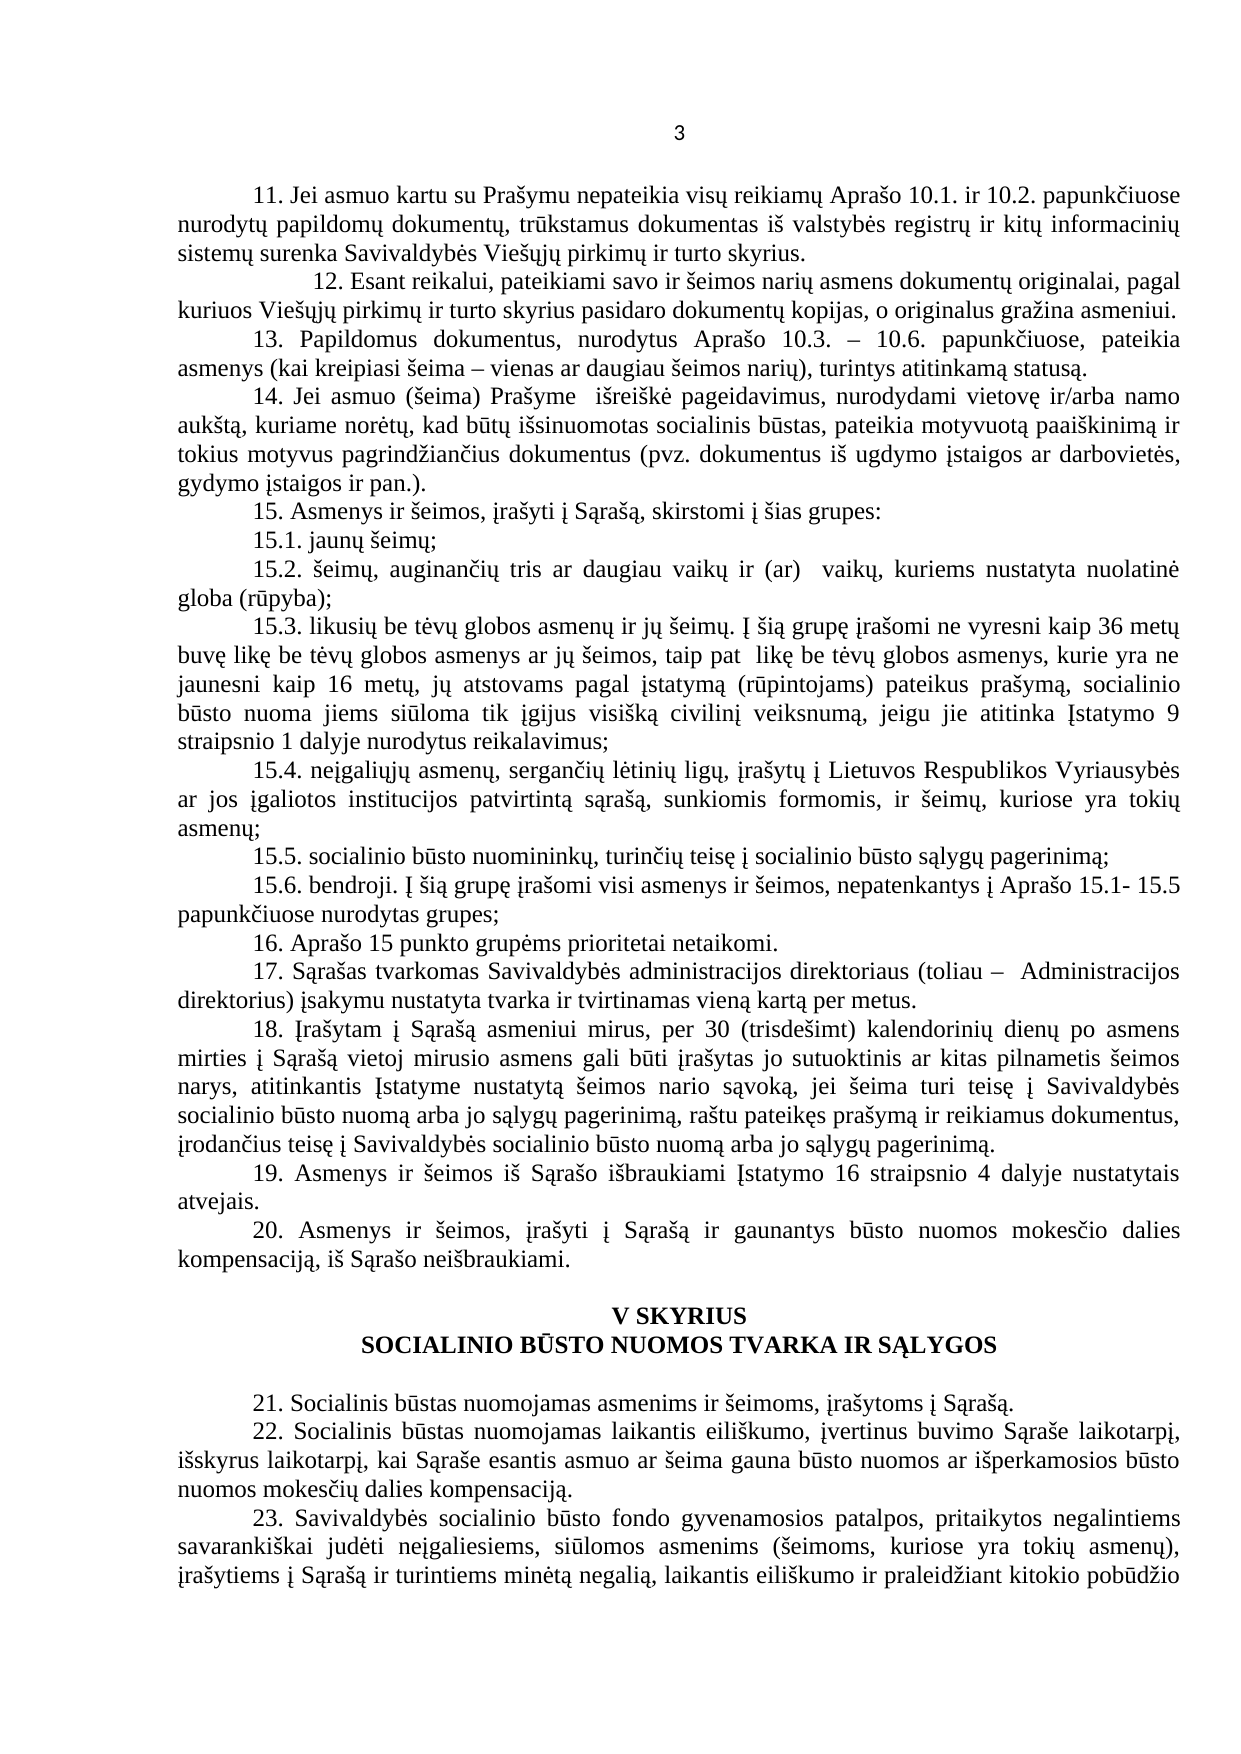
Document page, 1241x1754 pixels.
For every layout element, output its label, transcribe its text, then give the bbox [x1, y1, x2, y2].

text 15.3. likusių be tėvų globos asmenų ir jų šeimų. Į šią grupę įrašomi ne vyresni kaip 36 metų buvę likę be tėvų globos asmenys ar jų šeimos, taip pat likę be tėvų globos asmenys, kurie yra ne jaunesni kaip 16 metų, jų atstovams pagal įstatymą (rūpintojams) pateikus prašymą, socialinio būsto nuoma jiems siūloma tik įgijus visišką civilinį veiksnumą, jeigu jie atitinka Įstatymo 9 straipsnio 1 dalyje nurodytus reikalavimus; [177, 611, 1181, 755]
text 15.6. bendroji. Į šią grupę įrašomi visi asmenys ir šeimos, nepatenkantys į Aprašo 15.1- 15.5 papunkčiuose nurodytas grupes; [177, 870, 1181, 928]
text 11. Jei asmuo kartu su Prašymu nepateikia visų reikiamų Aprašo 10.1. ir 10.2. papunkčiuose nurodytų papildomų dokumentų, trūkstamus dokumentas iš valstybės registrų ir kitų informacinių sistemų surenka Savivaldybės Viešųjų pirkimų ir turto skyrius. [177, 180, 1181, 266]
text 22. Socialinis būstas nuomojamas laikantis eiliškumo, įvertinus buvimo Sąraše laikotarpį, išskyrus laikotarpį, kai Sąraše esantis asmuo ar šeima gauna būsto nuomos ar išperkamosios būsto nuomos mokesčių dalies kompensaciją. [177, 1416, 1181, 1503]
text 15. Asmenys ir šeimos, įrašyti į Sąrašą, skirstomi į šias grupes: [177, 496, 1181, 525]
text 15.5. socialinio būsto nuomininkų, turinčių teisę į socialinio būsto sąlygų pagerinimą; [177, 841, 1181, 870]
text 15.1. jaunų šeimų; [177, 525, 1181, 554]
text V SKYRIUS [177, 1301, 1181, 1330]
text 17. Sąrašas tvarkomas Savivaldybės administracijos direktoriaus (toliau – Administracijos direktorius) įsakymu nustatyta tvarka ir tvirtinamas vieną kartą per metus. [177, 956, 1181, 1014]
text 15.2. šeimų, auginančių tris ar daugiau vaikų ir (ar) vaikų, kuriems nustatyta nuolatinė globa (rūpyba); [177, 554, 1181, 611]
text 18. Įrašytam į Sąrašą asmeniui mirus, per 30 (trisdešimt) kalendorinių dienų po asmens mirties į Sąrašą vietoj mirusio asmens gali būti įrašytas jo sutuoktinis ar kitas pilnametis šeimos narys, atitinkantis Įstatyme nustatytą šeimos nario sąvoką, jei šeima turi teisę į Savivaldybės socialinio būsto nuomą arba jo sąlygų pagerinimą, raštu pateikęs prašymą ir reikiamus dokumentus, įrodančius teisę į Savivaldybės socialinio būsto nuomą arba jo sąlygų pagerinimą. [177, 1014, 1181, 1158]
text 12. Esant reikalui, pateikiami savo ir šeimos narių asmens dokumentų originalai, pagal kuriuos Viešųjų pirkimų ir turto skyrius pasidaro dokumentų kopijas, o originalus gražina asmeniui. [177, 266, 1181, 324]
text 15.4. neįgaliųjų asmenų, sergančių lėtinių ligų, įrašytų į Lietuvos Respublikos Vyriausybės ar jos įgaliotos institucijos patvirtintą sąrašą, sunkiomis formomis, ir šeimų, kuriose yra tokių asmenų; [177, 755, 1181, 841]
text 13. Papildomus dokumentus, nurodytus Aprašo 10.3. – 10.6. papunkčiuose, pateikia asmenys (kai kreipiasi šeima – vienas ar daugiau šeimos narių), turintys atitinkamą statusą. [177, 324, 1181, 381]
text 14. Jei asmuo (šeima) Prašyme išreiškė pageidavimus, nurodydami vietovę ir/arba namo aukštą, kuriame norėtų, kad būtų išsinuomotas socialinis būstas, pateikia motyvuotą paaiškinimą ir tokius motyvus pagrindžiančius dokumentus (pvz. dokumentus iš ugdymo įstaigos ar darbovietės, gydymo įstaigos ir pan.). [177, 381, 1181, 496]
text SOCIALINIO BŪSTO NUOMOS TVARKA IR SĄLYGOS [177, 1330, 1181, 1359]
text 16. Aprašo 15 punkto grupėms prioritetai netaikomi. [177, 928, 1181, 956]
text 20. Asmenys ir šeimos, įrašyti į Sąrašą ir gaunantys būsto nuomos mokesčio dalies kompensaciją, iš Sąrašo neišbraukiami. [177, 1215, 1181, 1273]
text 21. Socialinis būstas nuomojamas asmenims ir šeimoms, įrašytoms į Sąrašą. [177, 1388, 1181, 1416]
text 23. Savivaldybės socialinio būsto fondo gyvenamosios patalpos, pritaikytos negalintiems savarankiškai judėti neįgaliesiems, siūlomos asmenims (šeimoms, kuriose yra tokių asmenų), įrašytiems į Sąrašą ir turintiems minėtą negalią, laikantis eiliškumo ir praleidžiant kitokio pobūdžio [177, 1503, 1181, 1589]
text 19. Asmenys ir šeimos iš Sąrašo išbraukiami Įstatymo 16 straipsnio 4 dalyje nustatytais atvejais. [177, 1158, 1181, 1215]
